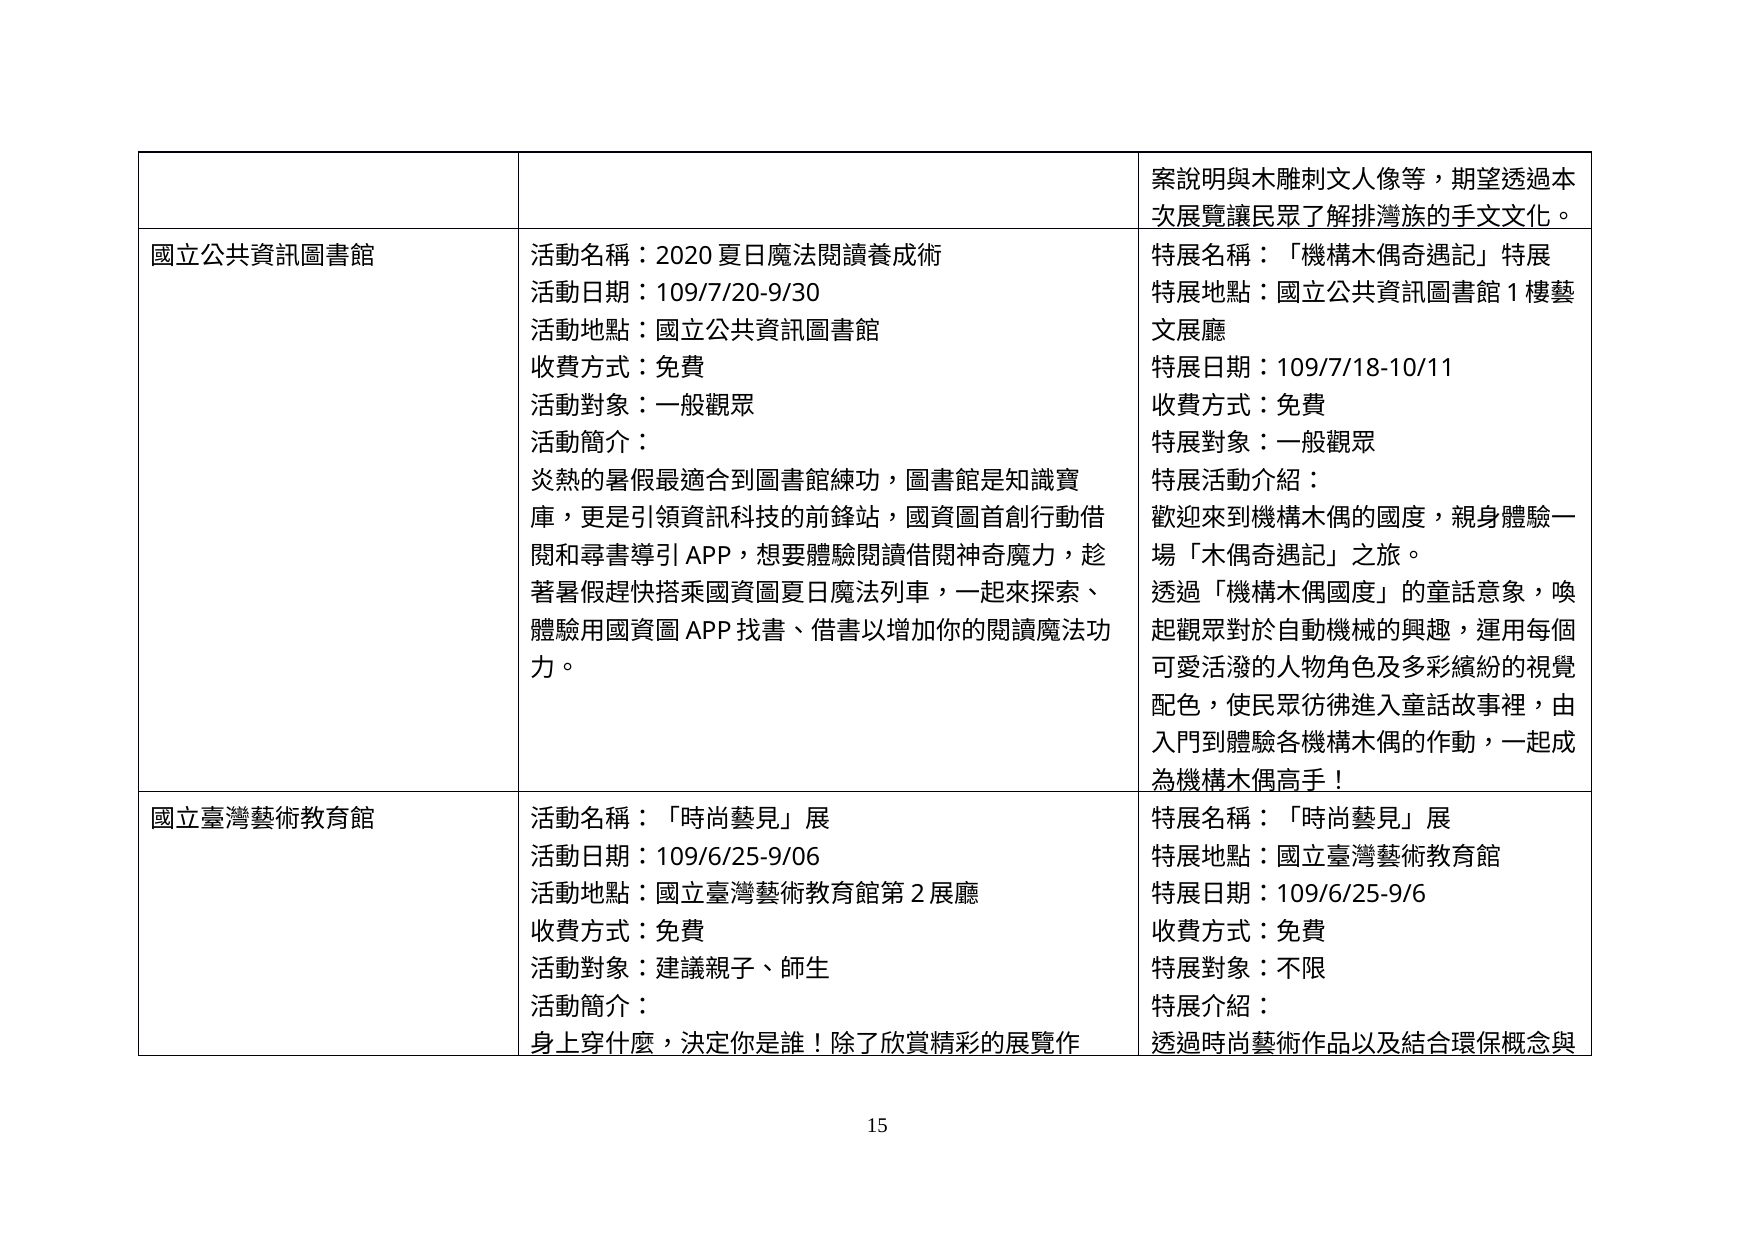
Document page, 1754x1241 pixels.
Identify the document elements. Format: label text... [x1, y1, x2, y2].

table_cell 國立臺灣藝術教育館 [139, 792, 518, 1054]
table_cell [139, 153, 518, 227]
table_cell 案說明與木雕刺文人像等，期望透過本次展覽讓民眾了解排灣族的手文文化。 [1139, 153, 1591, 227]
table_cell 特展名稱：「機構木偶奇遇記」特展 特展地點：國立公共資訊圖書館1樓藝文展廳 特展日期：109/7/18-10/11 收費方式：免費 特展對象：一般觀眾 特展活動介紹： 歡迎來到機構木偶的國度，親身體驗一場「木偶奇遇記」之旅。 透過「機構木偶國度」的童話意象，喚起觀眾對於自動機械的興趣，運用每個可愛活潑的人物角色及多彩繽紛的視覺配色，使民眾彷彿進入童話故事裡，由入門到體驗各機構木偶的作動，一起成為機構木偶高手！ [1139, 229, 1591, 791]
table_cell 國立公共資訊圖書館 [139, 229, 518, 791]
table_cell 活動名稱：2020夏日魔法閱讀養成術 活動日期：109/7/20-9/30 活動地點：國立公共資訊圖書館 收費方式：免費 活動對象：一般觀眾 活動簡介： 炎熱的暑假最適合到圖書館練功，圖書館是知識寶庫，更是引領資訊科技的前鋒站，國資圖首創行動借閱和尋書導引APP，想要體驗閱讀借閱神奇魔力，趁著暑假趕快搭乘國資圖夏日魔法列車，一起來探索、體驗用國資圖APP找書、借書以增加你的閱讀魔法功力。 [519, 229, 1138, 791]
table_cell 特展名稱：「時尚藝見」展 特展地點：國立臺灣藝術教育館 特展日期：109/6/25-9/6 收費方式：免費 特展對象：不限 特展介紹： 透過時尚藝術作品以及結合環保概念與 [1139, 792, 1591, 1054]
table_cell 活動名稱：「時尚藝見」展 活動日期：109/6/25-9/06 活動地點：國立臺灣藝術教育館第2展廳 收費方式：免費 活動對象：建議親子、師生 活動簡介： 身上穿什麼，決定你是誰！除了欣賞精彩的展覽作 [519, 792, 1138, 1054]
table_cell [519, 153, 1138, 227]
